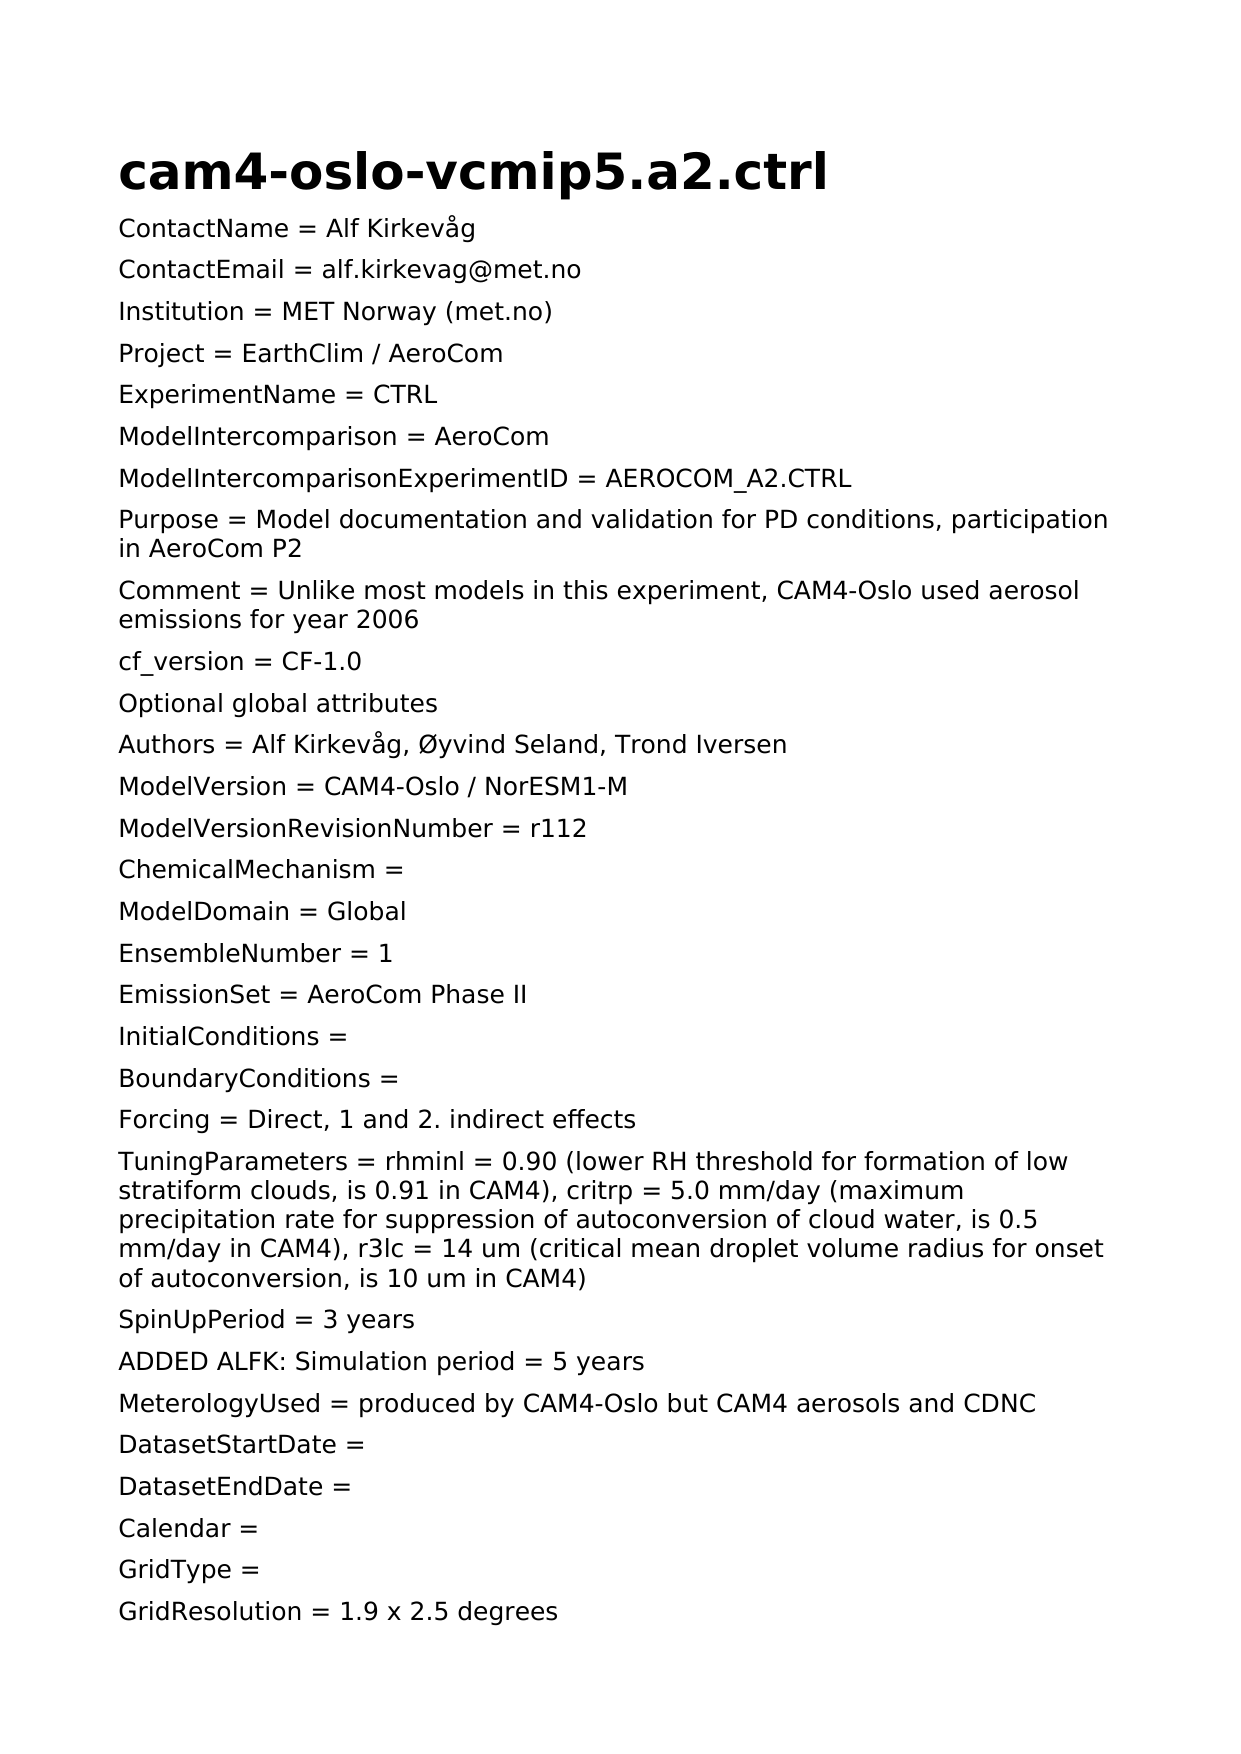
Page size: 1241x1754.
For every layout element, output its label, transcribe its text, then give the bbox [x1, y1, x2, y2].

text ModelDomain = Global [118, 897, 1122, 926]
text ExperimentName = CTRL [118, 381, 1122, 410]
subtitle cam4-oslo-vcmip5.a2.ctrl [118, 143, 1122, 201]
text Purpose = Model documentation and validation for PD conditions, participation in AeroCom P2 [118, 506, 1122, 564]
text ModelIntercomparison = AeroCom [118, 422, 1122, 451]
text ModelVersionRevisionNumber = r112 [118, 814, 1122, 843]
text EmissionSet = AeroCom Phase II [118, 981, 1122, 1010]
text Authors = Alf Kirkevåg, Øyvind Seland, Trond Iversen [118, 731, 1122, 760]
text Calendar = [118, 1514, 1122, 1543]
text GridResolution = 1.9 x 2.5 degrees [118, 1597, 1122, 1626]
text Institution = MET Norway (met.no) [118, 297, 1122, 326]
text InitialConditions = [118, 1022, 1122, 1051]
text ChemicalMechanism = [118, 856, 1122, 885]
text GridType = [118, 1556, 1122, 1585]
text MeterologyUsed = produced by CAM4-Oslo but CAM4 aerosols and CDNC [118, 1389, 1122, 1418]
text SpinUpPeriod = 3 years [118, 1306, 1122, 1335]
text EnsembleNumber = 1 [118, 939, 1122, 968]
text BoundaryConditions = [118, 1064, 1122, 1093]
text cf_version = CF-1.0 [118, 647, 1122, 676]
text Forcing = Direct, 1 and 2. indirect effects [118, 1106, 1122, 1135]
text ContactName = Alf Kirkevåg [118, 214, 1122, 243]
text ModelIntercomparisonExperimentID = AEROCOM_A2.CTRL [118, 464, 1122, 493]
text DatasetEndDate = [118, 1472, 1122, 1501]
text Optional global attributes [118, 689, 1122, 718]
text ADDED ALFK: Simulation period = 5 years [118, 1347, 1122, 1376]
text Project = EarthClim / AeroCom [118, 339, 1122, 368]
text DatasetStartDate = [118, 1431, 1122, 1460]
text Comment = Unlike most models in this experiment, CAM4-Oslo used aerosol emissions for year 2006 [118, 576, 1122, 635]
text ContactEmail = alf.kirkevag@met.no [118, 256, 1122, 285]
text ModelVersion = CAM4-Oslo / NorESM1-M [118, 772, 1122, 801]
text TuningParameters = rhminl = 0.90 (lower RH threshold for formation of low stratiform clouds, is 0.91 in CAM4), critrp = 5.0 mm/day (maximum precipitation rate for suppression of autoconversion of cloud water, is 0.5 mm/day in CAM4), r3lc = 14 um (critical mean droplet volume radius for onset of autoconversion, is 10 um in CAM4) [118, 1147, 1122, 1293]
